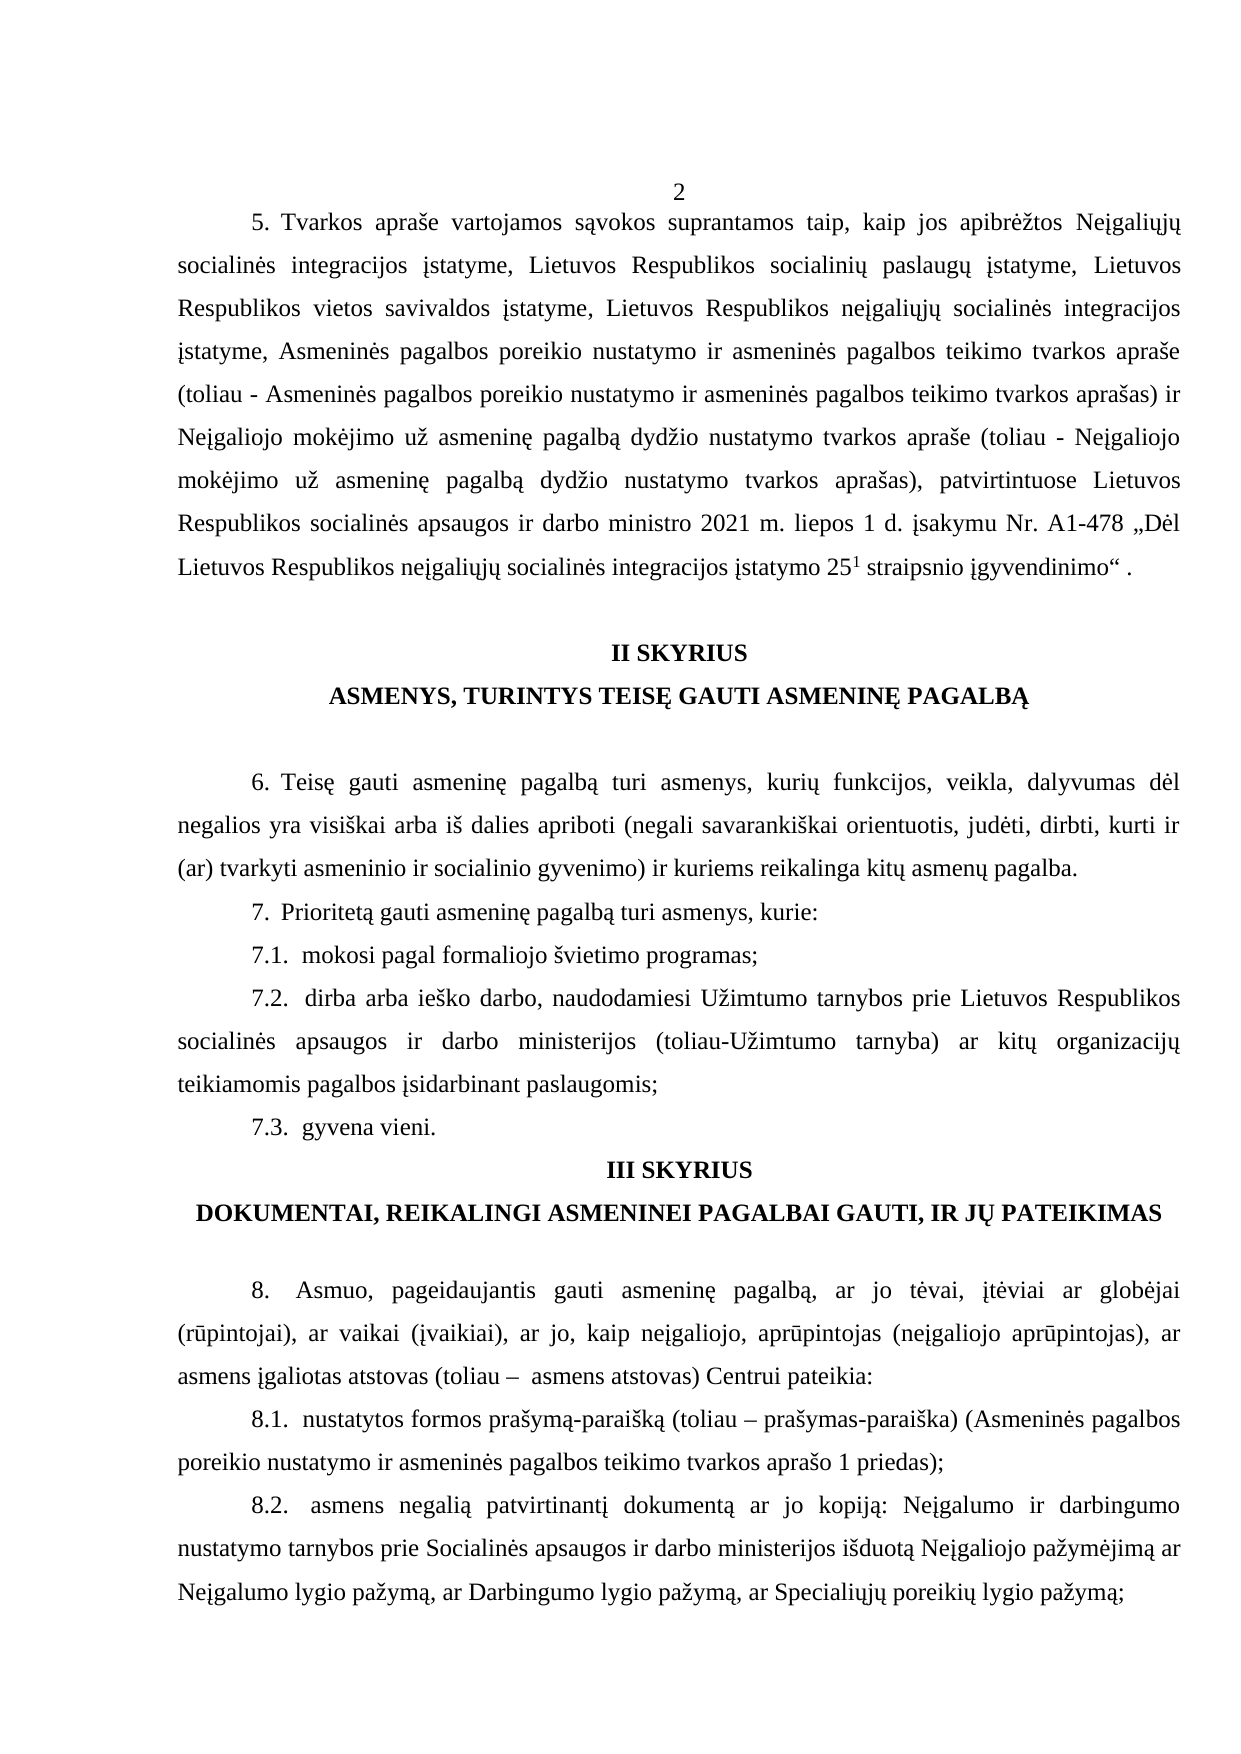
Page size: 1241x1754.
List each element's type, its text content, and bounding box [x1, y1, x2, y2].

text 7. Prioritetą gauti asmeninę pagalbą turi asmenys, kurie: [177, 897, 1181, 925]
text 8.2. asmens negalią patvirtinantį dokumentą ar jo kopiją: Neįgalumo ir darbingumo nustatymo tarnybos prie Socialinės apsaugos ir darbo ministerijos išduotą Neįgaliojo pažymėjimą ar Neįgalumo lygio pažymą, ar Darbingumo lygio pažymą, ar Specialiųjų poreikių lygio pažymą; [177, 1490, 1181, 1605]
text 5. Tvarkos apraše vartojamos sąvokos suprantamos taip, kaip jos apibrėžtos Neįgaliųjų socialinės integracijos įstatyme, Lietuvos Respublikos socialinių paslaugų įstatyme, Lietuvos Respublikos vietos savivaldos įstatyme, Lietuvos Respublikos neįgaliųjų socialinės integracijos įstatyme, Asmeninės pagalbos poreikio nustatymo ir asmeninės pagalbos teikimo tvarkos apraše (toliau - Asmeninės pagalbos poreikio nustatymo ir asmeninės pagalbos teikimo tvarkos aprašas) ir Neįgaliojo mokėjimo už asmeninę pagalbą dydžio nustatymo tvarkos apraše (toliau - Neįgaliojo mokėjimo už asmeninę pagalbą dydžio nustatymo tvarkos aprašas), patvirtintuose Lietuvos Respublikos socialinės apsaugos ir darbo ministro 2021 m. liepos 1 d. įsakymu Nr. A1-478 „Dėl Lietuvos Respublikos neįgaliųjų socialinės integracijos įstatymo 251 straipsnio įgyvendinimo“ . [177, 207, 1181, 580]
text 7.2. dirba arba ieško darbo, naudodamiesi Užimtumo tarnybos prie Lietuvos Respublikos socialinės apsaugos ir darbo ministerijos (toliau-Užimtumo tarnyba) ar kitų organizacijų teikiamomis pagalbos įsidarbinant paslaugomis; [177, 983, 1181, 1098]
text 8. Asmuo, pageidaujantis gauti asmeninę pagalbą, ar jo tėvai, įtėviai ar globėjai (rūpintojai), ar vaikai (įvaikiai), ar jo, kaip neįgaliojo, aprūpintojas (neįgaliojo aprūpintojas), ar asmens įgaliotas atstovas (toliau – asmens atstovas) Centrui pateikia: [177, 1275, 1181, 1390]
text 7.3. gyvena vieni. [177, 1112, 1181, 1141]
text 6. Teisę gauti asmeninę pagalbą turi asmenys, kurių funkcijos, veikla, dalyvumas dėl negalios yra visiškai arba iš dalies apriboti (negali savarankiškai orientuotis, judėti, dirbti, kurti ir (ar) tvarkyti asmeninio ir socialinio gyvenimo) ir kuriems reikalinga kitų asmenų pagalba. [177, 767, 1181, 882]
text 8.1. nustatytos formos prašymą-paraišką (toliau – prašymas-paraiška) (Asmeninės pagalbos poreikio nustatymo ir asmeninės pagalbos teikimo tvarkos aprašo 1 priedas); [177, 1404, 1181, 1476]
text DOKUMENTAI, REIKALINGI ASMENINEI PAGALBAI GAUTI, IR JŲ PATEIKIMAS [177, 1198, 1181, 1227]
text III SKYRIUS [177, 1155, 1181, 1184]
text II SKYRIUS [177, 638, 1181, 667]
text 7.1. mokosi pagal formaliojo švietimo programas; [177, 940, 1181, 968]
text ASMENYS, TURINTYS TEISĘ GAUTI ASMENINĘ PAGALBĄ [177, 681, 1181, 710]
